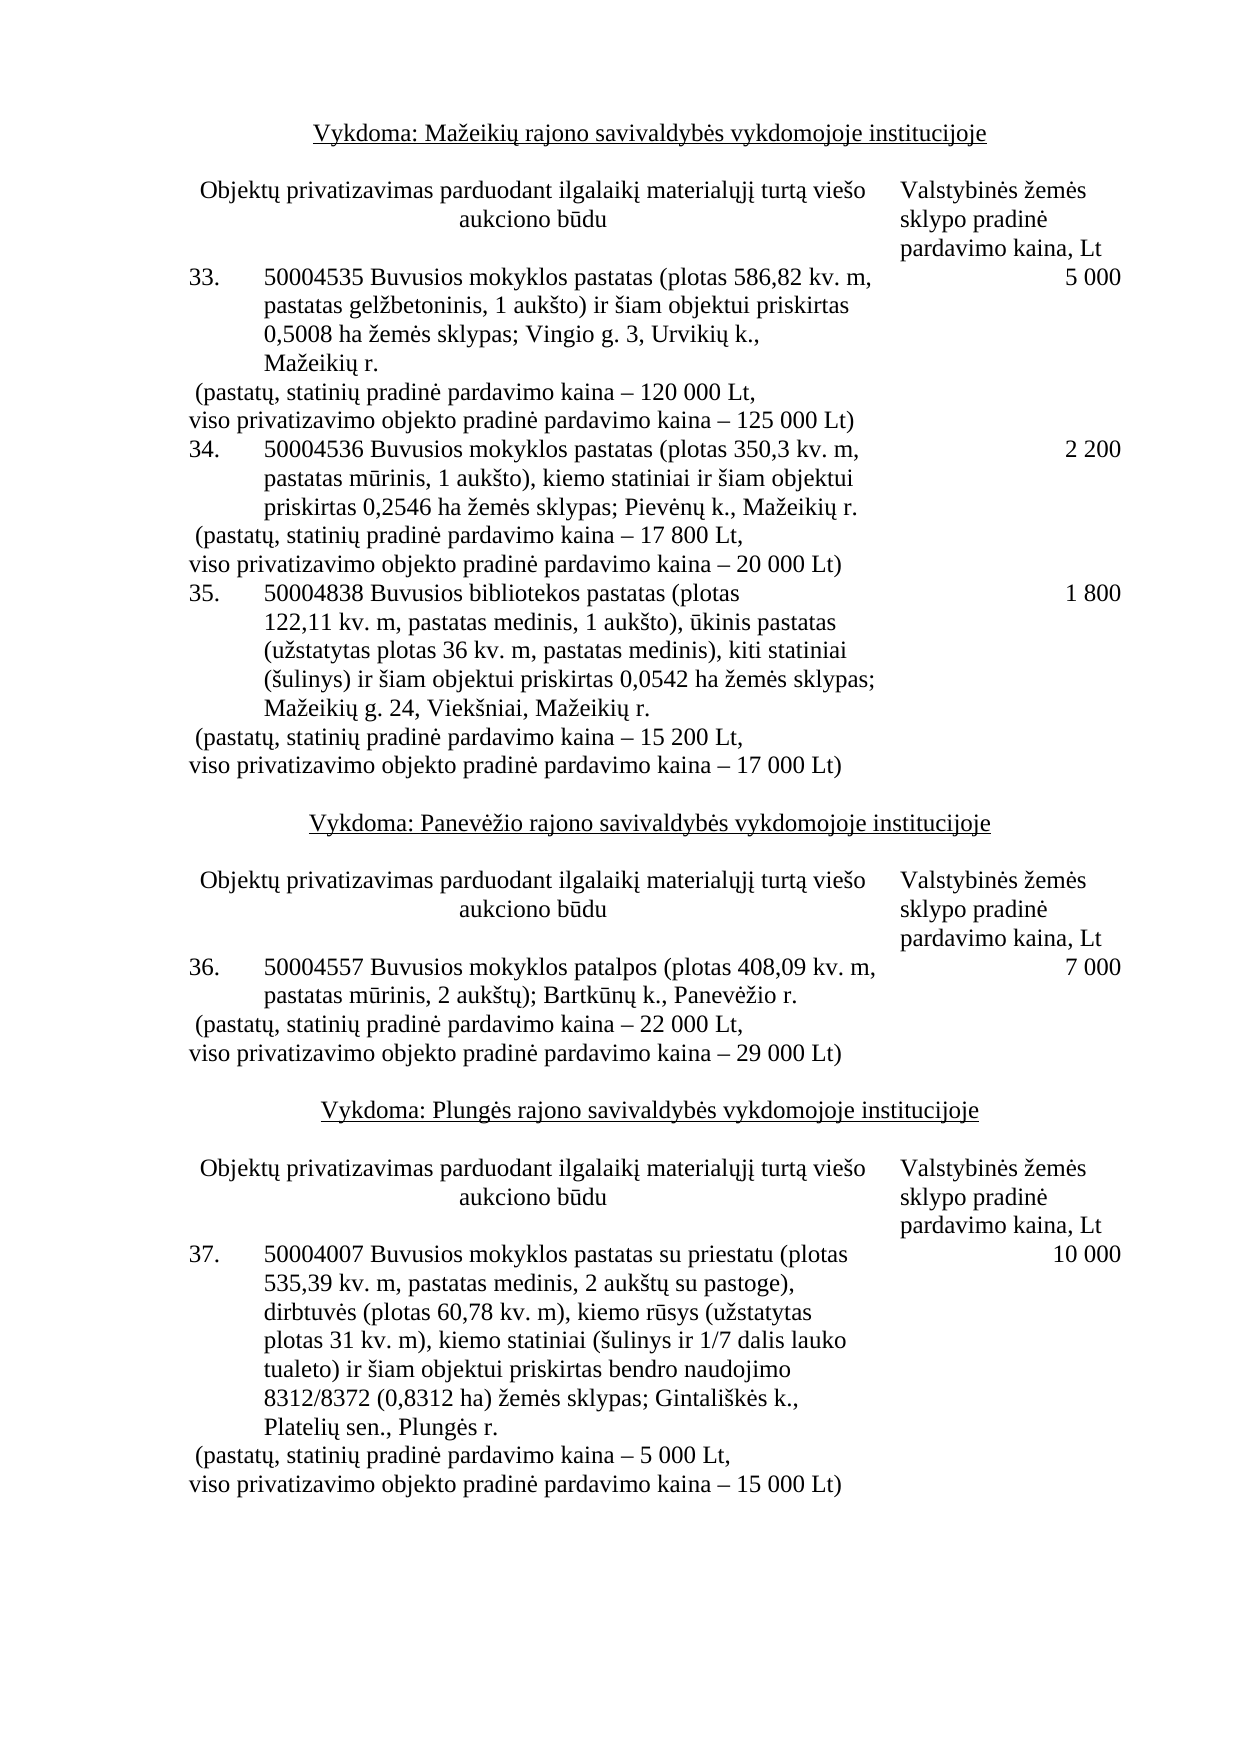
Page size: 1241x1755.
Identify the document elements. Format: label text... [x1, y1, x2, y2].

table_cell 34. [177, 434, 252, 521]
table_header Valstybinės žemės sklypo pradinė pardavimo kaina, Lt [889, 176, 1132, 262]
table_cell 50004557 Buvusios mokyklos patalpos (plotas 408,09 kv. m, pastatas mūrinis, 2 aukštų); Bartkūnų k., Panevėžio r. [252, 952, 888, 1009]
table_cell 7 000 [889, 952, 1132, 1009]
table_cell 50004535 Buvusios mokyklos pastatas (plotas 586,82 kv. m, pastatas gelžbetoninis, 1 aukšto) ir šiam objektui priskirtas 0,5008 ha žemės sklypas; Vingio g. 3, Urvikių k., Mažeikių r. [252, 262, 888, 377]
table_cell [889, 1009, 1132, 1067]
table_header Valstybinės žemės sklypo pradinė pardavimo kaina, Lt [889, 1153, 1132, 1239]
table_cell (pastatų, statinių pradinė pardavimo kaina – 15 200 Lt, viso privatizavimo objekto pradinė pardavimo kaina – 17 000 Lt) [177, 722, 888, 779]
table_cell [889, 722, 1132, 779]
table_header Valstybinės žemės sklypo pradinė pardavimo kaina, Lt [889, 866, 1132, 952]
text Vykdoma: Plungės rajono savivaldybės vykdomojoje institucijoje [177, 1096, 1122, 1124]
table_cell 5 000 [889, 262, 1132, 377]
table_header Objektų privatizavimas parduodant ilgalaikį materialųjį turtą viešo aukciono būdu [177, 866, 888, 952]
table_cell [889, 377, 1132, 434]
table_cell 33. [177, 262, 252, 377]
table_cell 35. [177, 578, 252, 722]
text Vykdoma: Panevėžio rajono savivaldybės vykdomojoje institucijoje [177, 808, 1122, 837]
table_cell 37. [177, 1239, 252, 1441]
table_header Objektų privatizavimas parduodant ilgalaikį materialųjį turtą viešo aukciono būdu [177, 1153, 888, 1239]
table_cell (pastatų, statinių pradinė pardavimo kaina – 120 000 Lt, viso privatizavimo objekto pradinė pardavimo kaina – 125 000 Lt) [177, 377, 888, 434]
table_cell (pastatų, statinių pradinė pardavimo kaina – 22 000 Lt, viso privatizavimo objekto pradinė pardavimo kaina – 29 000 Lt) [177, 1009, 888, 1067]
table_cell 2 200 [889, 434, 1132, 521]
table_header Objektų privatizavimas parduodant ilgalaikį materialųjį turtą viešo aukciono būdu [177, 176, 888, 262]
table_cell 1 800 [889, 578, 1132, 722]
table_cell 50004838 Buvusios bibliotekos pastatas (plotas 122,11 kv. m, pastatas medinis, 1 aukšto), ūkinis pastatas (užstatytas plotas 36 kv. m, pastatas medinis), kiti statiniai (šulinys) ir šiam objektui priskirtas 0,0542 ha žemės sklypas; Mažeikių g. 24, Viekšniai, Mažeikių r. [252, 578, 888, 722]
table_cell [889, 1441, 1132, 1498]
table_cell (pastatų, statinių pradinė pardavimo kaina – 5 000 Lt, viso privatizavimo objekto pradinė pardavimo kaina – 15 000 Lt) [177, 1441, 888, 1498]
table_cell [889, 521, 1132, 578]
table_cell 50004536 Buvusios mokyklos pastatas (plotas 350,3 kv. m, pastatas mūrinis, 1 aukšto), kiemo statiniai ir šiam objektui priskirtas 0,2546 ha žemės sklypas; Pievėnų k., Mažeikių r. [252, 434, 888, 521]
table_cell (pastatų, statinių pradinė pardavimo kaina – 17 800 Lt, viso privatizavimo objekto pradinė pardavimo kaina – 20 000 Lt) [177, 521, 888, 578]
table_cell 50004007 Buvusios mokyklos pastatas su priestatu (plotas 535,39 kv. m, pastatas medinis, 2 aukštų su pastoge), dirbtuvės (plotas 60,78 kv. m), kiemo rūsys (užstatytas plotas 31 kv. m), kiemo statiniai (šulinys ir 1/7 dalis lauko tualeto) ir šiam objektui priskirtas bendro naudojimo 8312/8372 (0,8312 ha) žemės sklypas; Gintališkės k., Platelių sen., Plungės r. [252, 1239, 888, 1441]
table_cell 36. [177, 952, 252, 1009]
text Vykdoma: Mažeikių rajono savivaldybės vykdomojoje institucijoje [177, 118, 1122, 147]
table_cell 10 000 [889, 1239, 1132, 1441]
